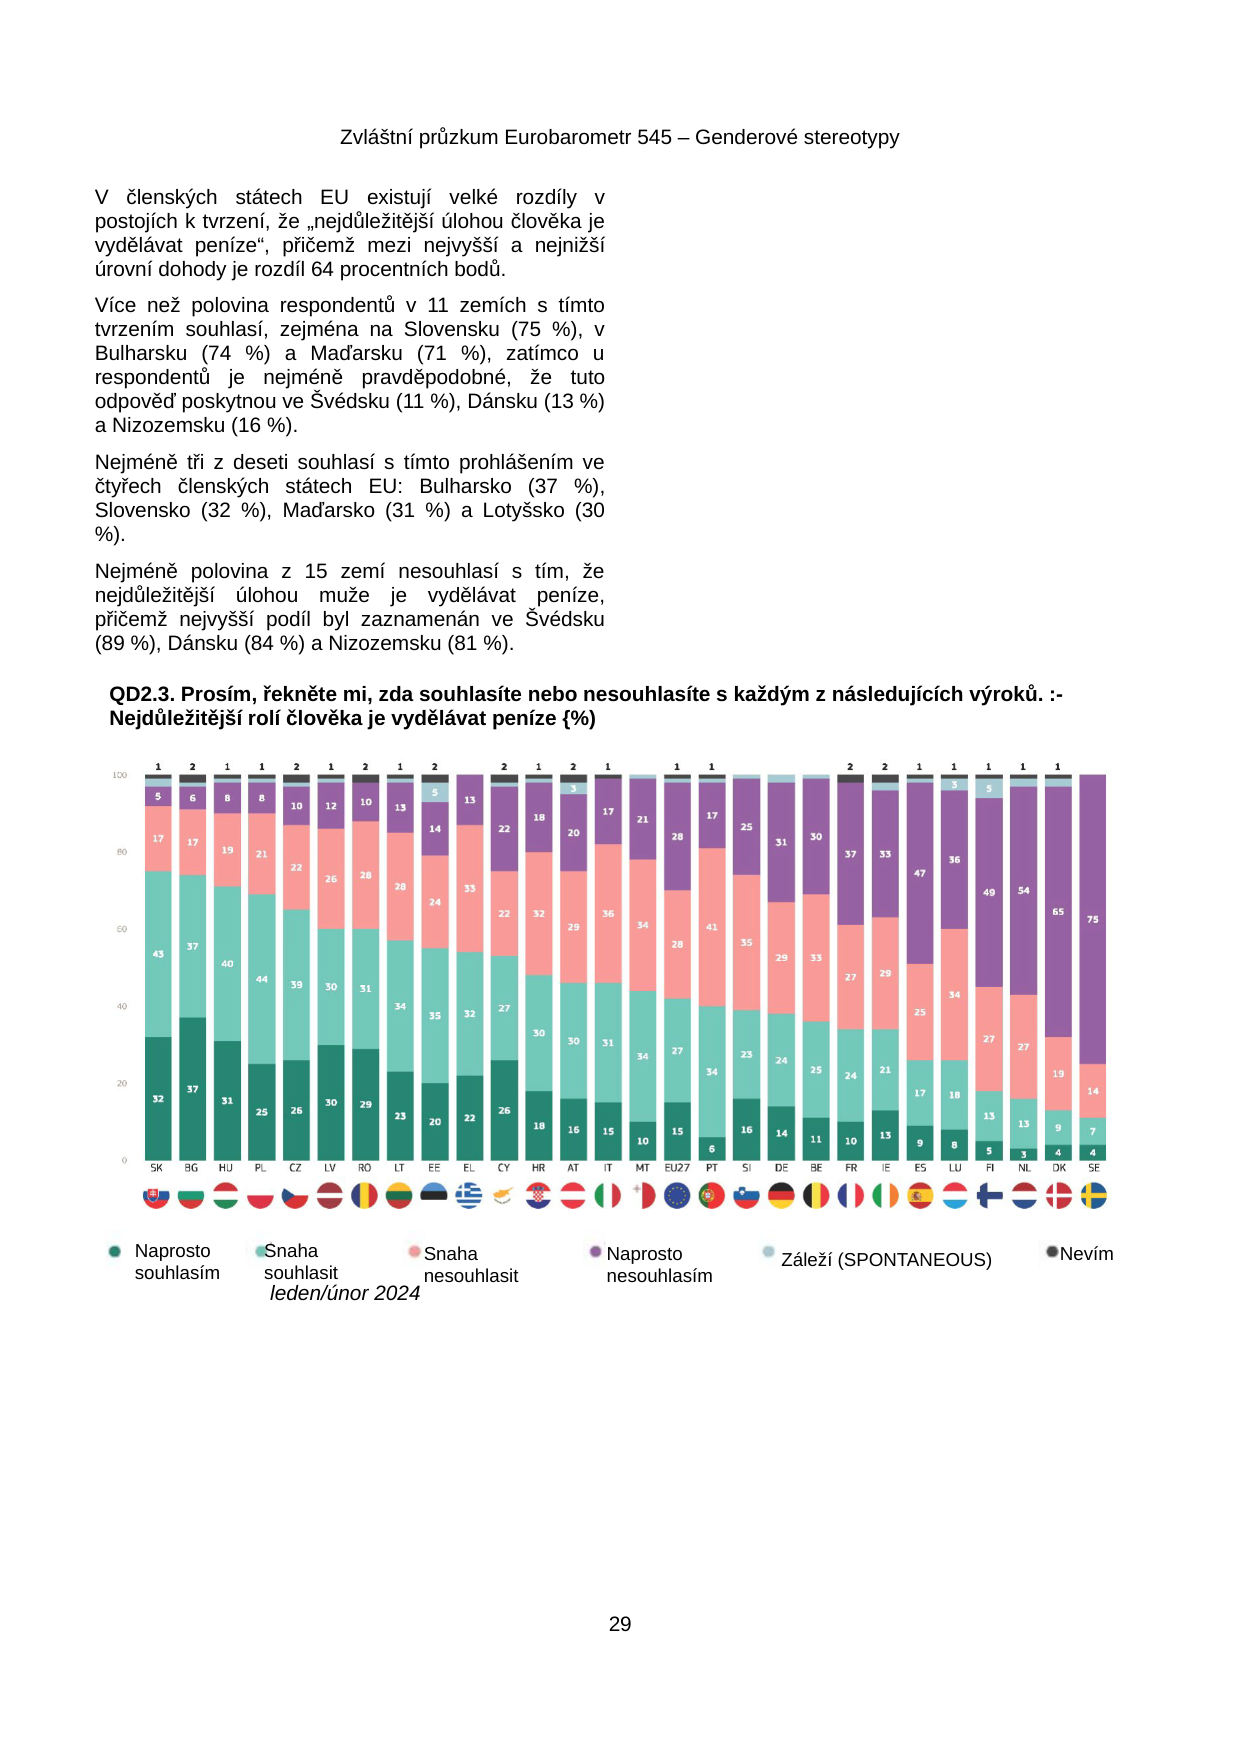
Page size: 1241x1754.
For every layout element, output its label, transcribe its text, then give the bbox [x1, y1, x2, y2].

picture [101, 1223, 1059, 1272]
text Nejméně tři z deseti souhlasí s tímto prohlášením ve čtyřech členských státech EU: Bulharsko (37 %), Slovensko (32 %), Maďarsko (31 %) a Lotyšsko (30 %). [94, 450, 605, 546]
picture [101, 756, 1112, 1214]
text V členských státech EU existují velké rozdíly v postojích k tvrzení, že „nejdůležitější úlohou člověka je vydělávat peníze“, přičemž mezi nejvyšší a nejnižší úrovní dohody je rozdíl 64 procentních bodů. [94, 184, 605, 280]
text Nejméně polovina z 15 zemí nesouhlasí s tím, že nejdůležitější úlohou muže je vydělávat peníze, přičemž nejvyšší podíl byl zaznamenán ve Švédsku (89 %), Dánsku (84 %) a Nizozemsku (81 %). [94, 559, 605, 654]
text Více než polovina respondentů v 11 zemích s tímto tvrzením souhlasí, zejména na Slovensku (75 %), v Bulharsku (74 %) a Maďarsku (71 %), zatímco u respondentů je nejméně pravděpodobné, že tuto odpověď poskytnou ve Švédsku (11 %), Dánsku (13 %) a Nizozemsku (16 %). [94, 293, 605, 437]
